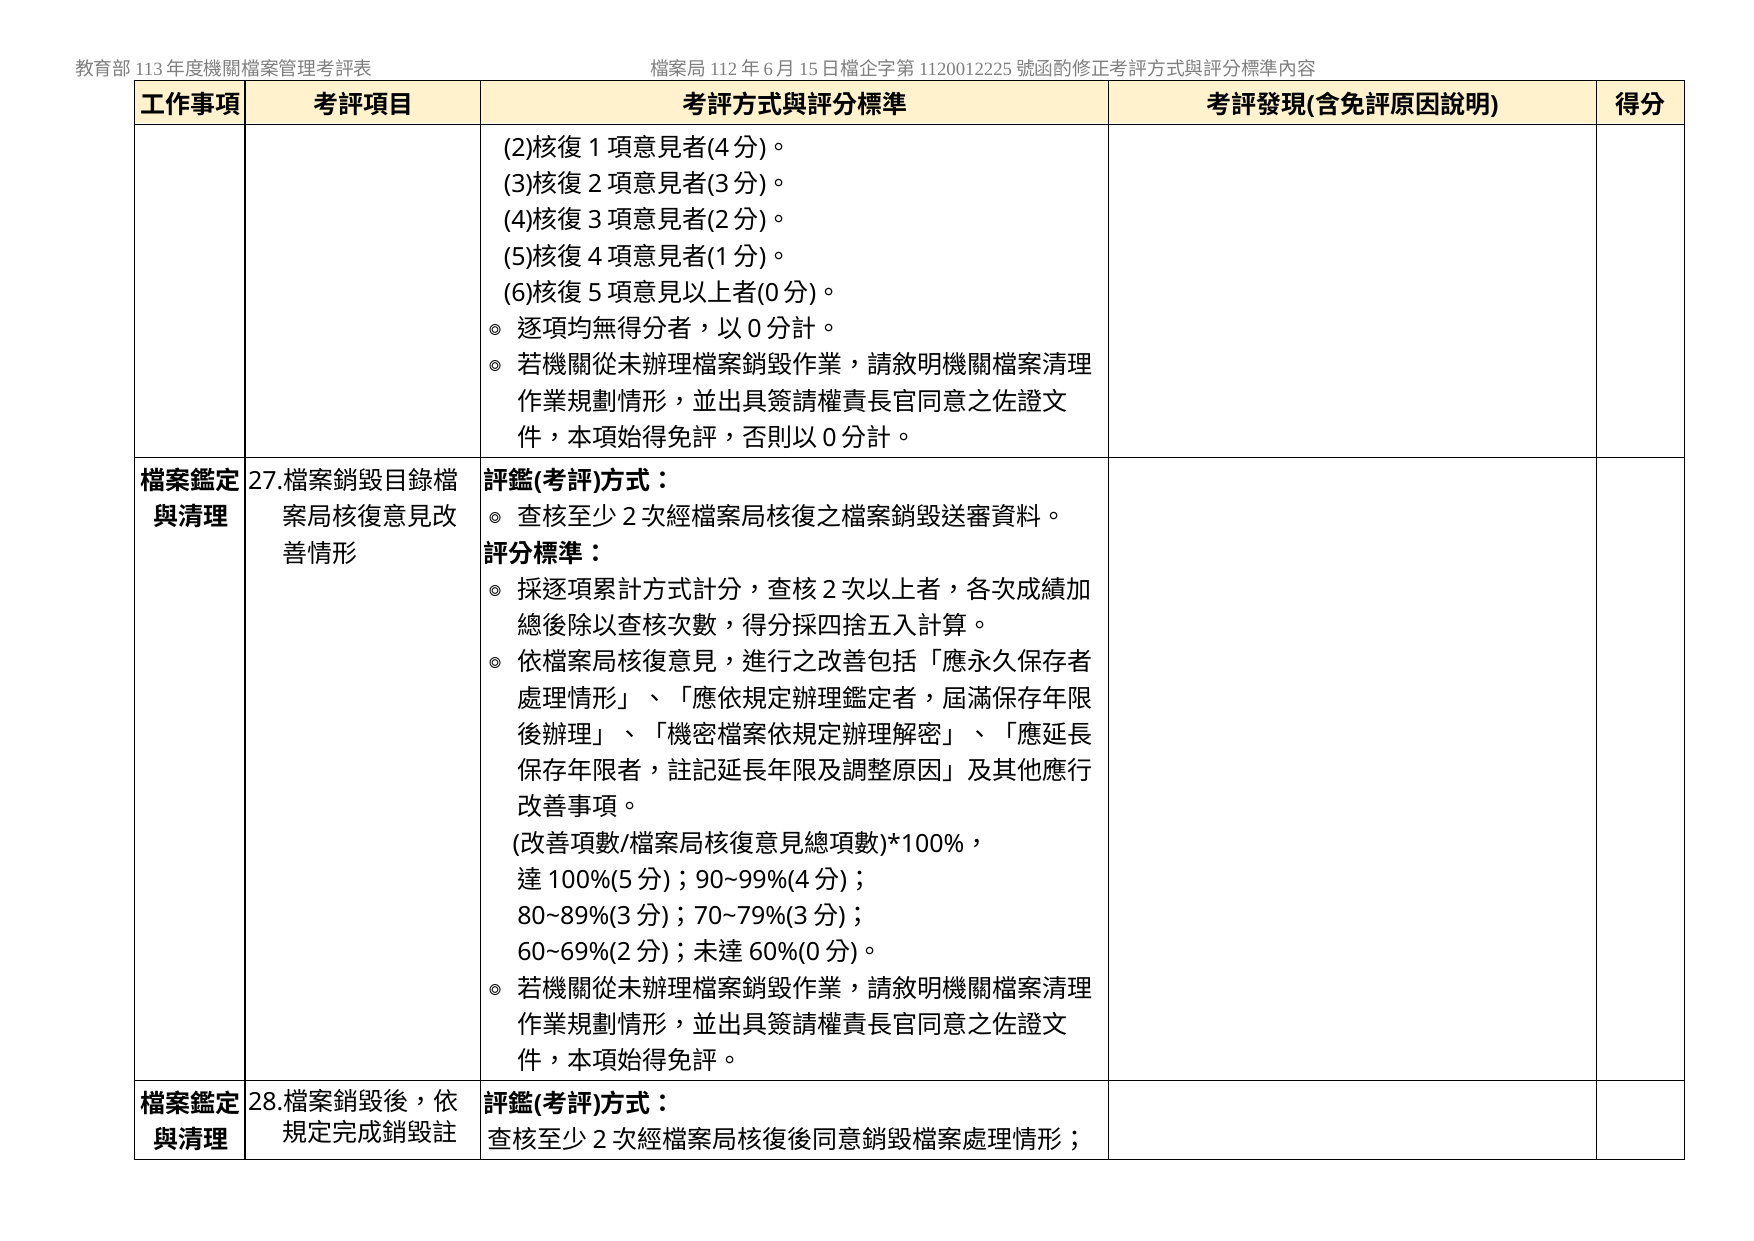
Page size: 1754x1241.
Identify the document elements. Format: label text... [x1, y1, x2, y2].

table_header 考評方式與評分標準 [481, 81, 1108, 123]
table_cell [246, 125, 480, 457]
table_cell 評鑑(考評)方式： 查核至少2次經檔案局核復後同意銷毀檔案處理情形； [481, 1081, 1108, 1159]
table_cell [1109, 1081, 1596, 1159]
table_header 得分 [1597, 81, 1684, 123]
table_cell [1597, 125, 1684, 457]
table_cell [135, 125, 244, 457]
table_cell 檔案鑑定與清理 [135, 1081, 244, 1159]
table_header 考評項目 [246, 81, 480, 123]
table_cell 28.檔案銷毀後，依規定完成銷毀註 [246, 1081, 480, 1159]
table_header 工作事項 [135, 81, 244, 123]
table_cell [1597, 1081, 1684, 1159]
table_cell 評鑑(考評)方式： 查核至少2次經檔案局核復之檔案銷毀送審資料。 評分標準： 採逐項累計方式計分，查核2次以上者，各次成績加總後除以查核次數，得分採四捨五入計算。 依檔案局核復意見，進行之改善包括「應永久保存者處理情形」、「應依規定辦理鑑定者，屆滿保存年限後辦理」、「機密檔案依規定辦理解密」、「應延長保存年限者，註記延長年限及調整原因」及其他應行改善事項。 (改善項數/檔案局核復意見總項數)*100%， 達100%(5分)；90~99%(4分)； 80~89%(3分)；70~79%(3分)； 60~69%(2分)；未達60%(0分)。 若機關從未辦理檔案銷毀作業，請敘明機關檔案清理作業規劃情形，並出具簽請權責長官同意之佐證文件，本項始得免評。 [481, 458, 1108, 1080]
table_cell 27.檔案銷毀目錄檔案局核復意見改善情形 [246, 458, 480, 1080]
table_cell [1109, 125, 1596, 457]
table_cell [1597, 458, 1684, 1080]
table_cell [1109, 458, 1596, 1080]
table_cell (2)核復1項意見者(4分)。 (3)核復2項意見者(3分)。 (4)核復3項意見者(2分)。 (5)核復4項意見者(1分)。 (6)核復5項意見以上者(0分)。 逐項均無得分者，以0分計。 若機關從未辦理檔案銷毀作業，請敘明機關檔案清理作業規劃情形，並出具簽請權責長官同意之佐證文件，本項始得免評，否則以0分計。 [481, 125, 1108, 457]
table_cell 檔案鑑定與清理 [135, 458, 244, 1080]
table_header 考評發現(含免評原因說明) [1109, 81, 1596, 123]
